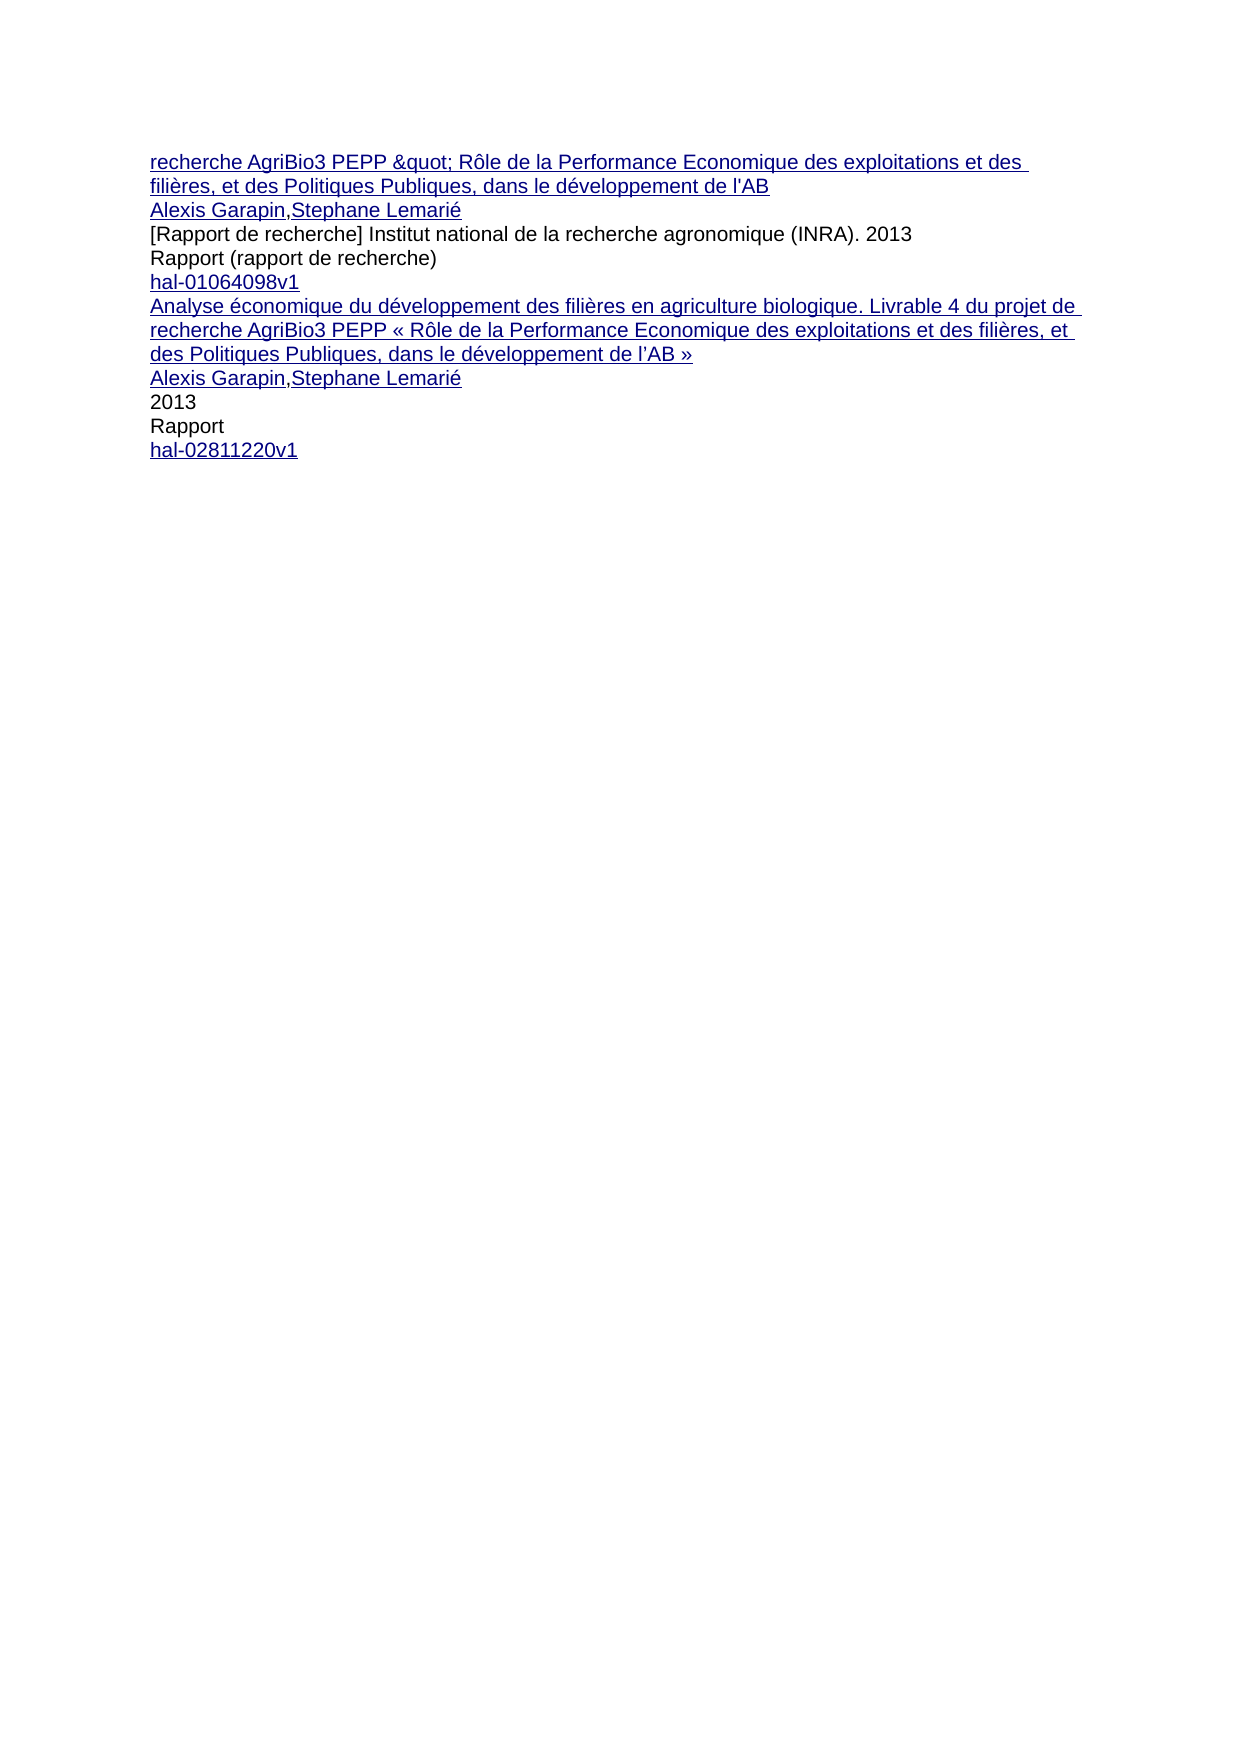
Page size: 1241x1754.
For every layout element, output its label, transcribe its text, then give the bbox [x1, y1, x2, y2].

table_cell Analyse économique du développement des filières en agriculture biologique. Livrable 4 du projet de recherche AgriBio3 PEPP « Rôle de la Performance Economique des exploitations et des filières, et des Politiques Publiques, dans le développement de l’AB » Alexis Garapin,Stephane Lemarié 2013 Rapport hal-02811220v1 [150, 294, 1090, 461]
table_cell Analyse économique du développement des filières en agriculture biologique. Livrable 4 du projet de recherche AgriBio3 PEPP &quot; Rôle de la Performance Economique des exploitations et des filières, et des Politiques Publiques, dans le développement de l'AB Alexis Garapin,Stephane Lemarié [Rapport de recherche] Institut national de la recherche agronomique (INRA). 2013 Rapport (rapport de recherche) hal-01064098v1 [150, 150, 1090, 294]
